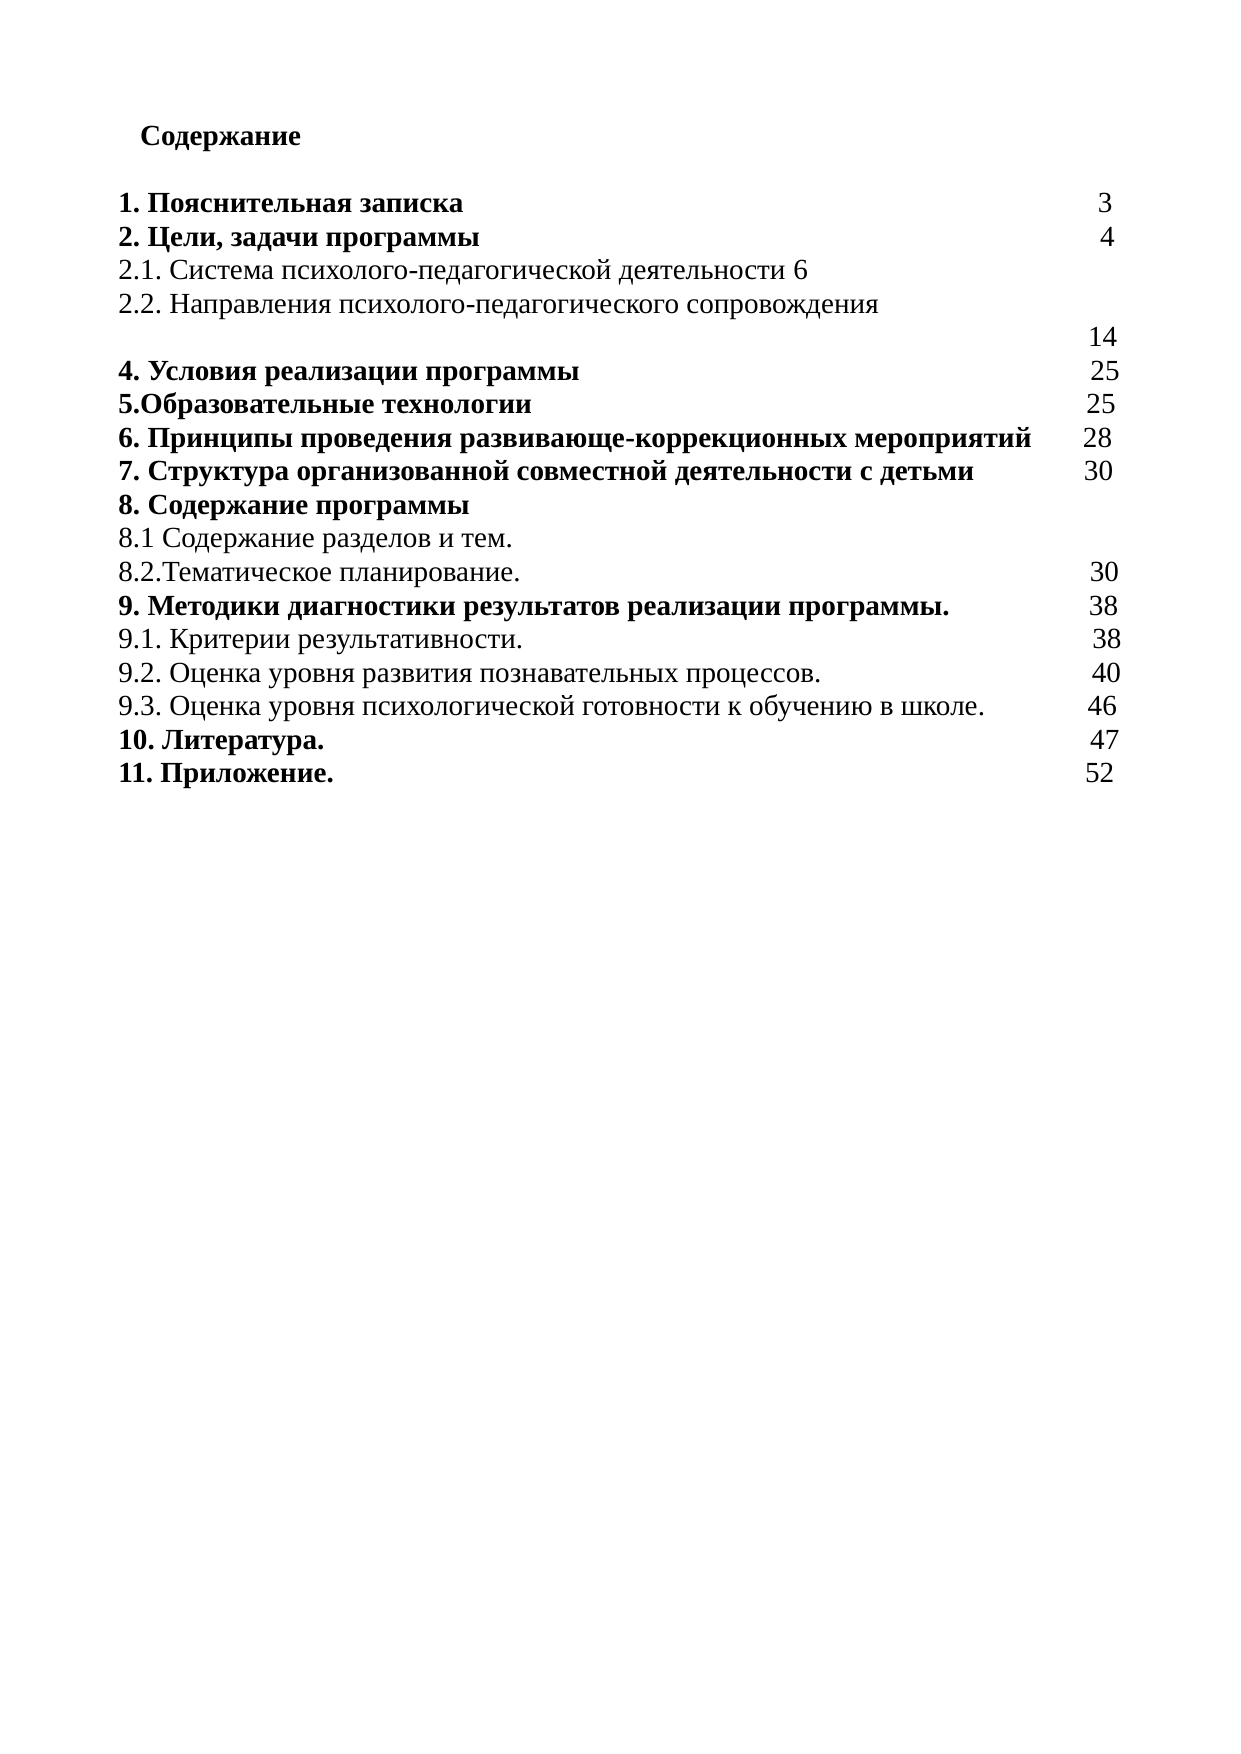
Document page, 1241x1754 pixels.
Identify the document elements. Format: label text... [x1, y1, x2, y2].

text 14 [118, 319, 1122, 353]
text 11. Приложение. 52 [118, 755, 1122, 789]
text 9.3. Оценка уровня психологической готовности к обучению в школе. 46 [118, 688, 1122, 722]
text 7. Структура организованной совместной деятельности с детьми 30 [118, 453, 1122, 487]
text 8.2.Тематическое планирование. 30 [118, 554, 1122, 588]
text 4. Условия реализации программы 25 [118, 353, 1122, 386]
text 6. Принципы проведения развивающе-коррекционных мероприятий 28 [118, 420, 1122, 453]
text 9. Методики диагностики результатов реализации программы. 38 [118, 588, 1122, 621]
text 2. Цели, задачи программы 4 [118, 219, 1122, 252]
text 2.2. Направления психолого-педагогического сопровождения [118, 286, 1122, 319]
text 8.1 Содержание разделов и тем. [118, 521, 1122, 554]
text 2.1. Система психолого-педагогической деятельности 6 [118, 252, 1122, 286]
text 5.Образовательные технологии 25 [118, 386, 1122, 420]
text Содержание [118, 118, 1107, 152]
text 10. Литература. 47 [118, 722, 1122, 755]
text 9.1. Критерии результативности. 38 [118, 621, 1122, 655]
text 9.2. Оценка уровня развития познавательных процессов. 40 [118, 655, 1122, 688]
text 1. Пояснительная записка 3 [118, 185, 1122, 219]
text 8. Содержание программы [118, 487, 1122, 521]
